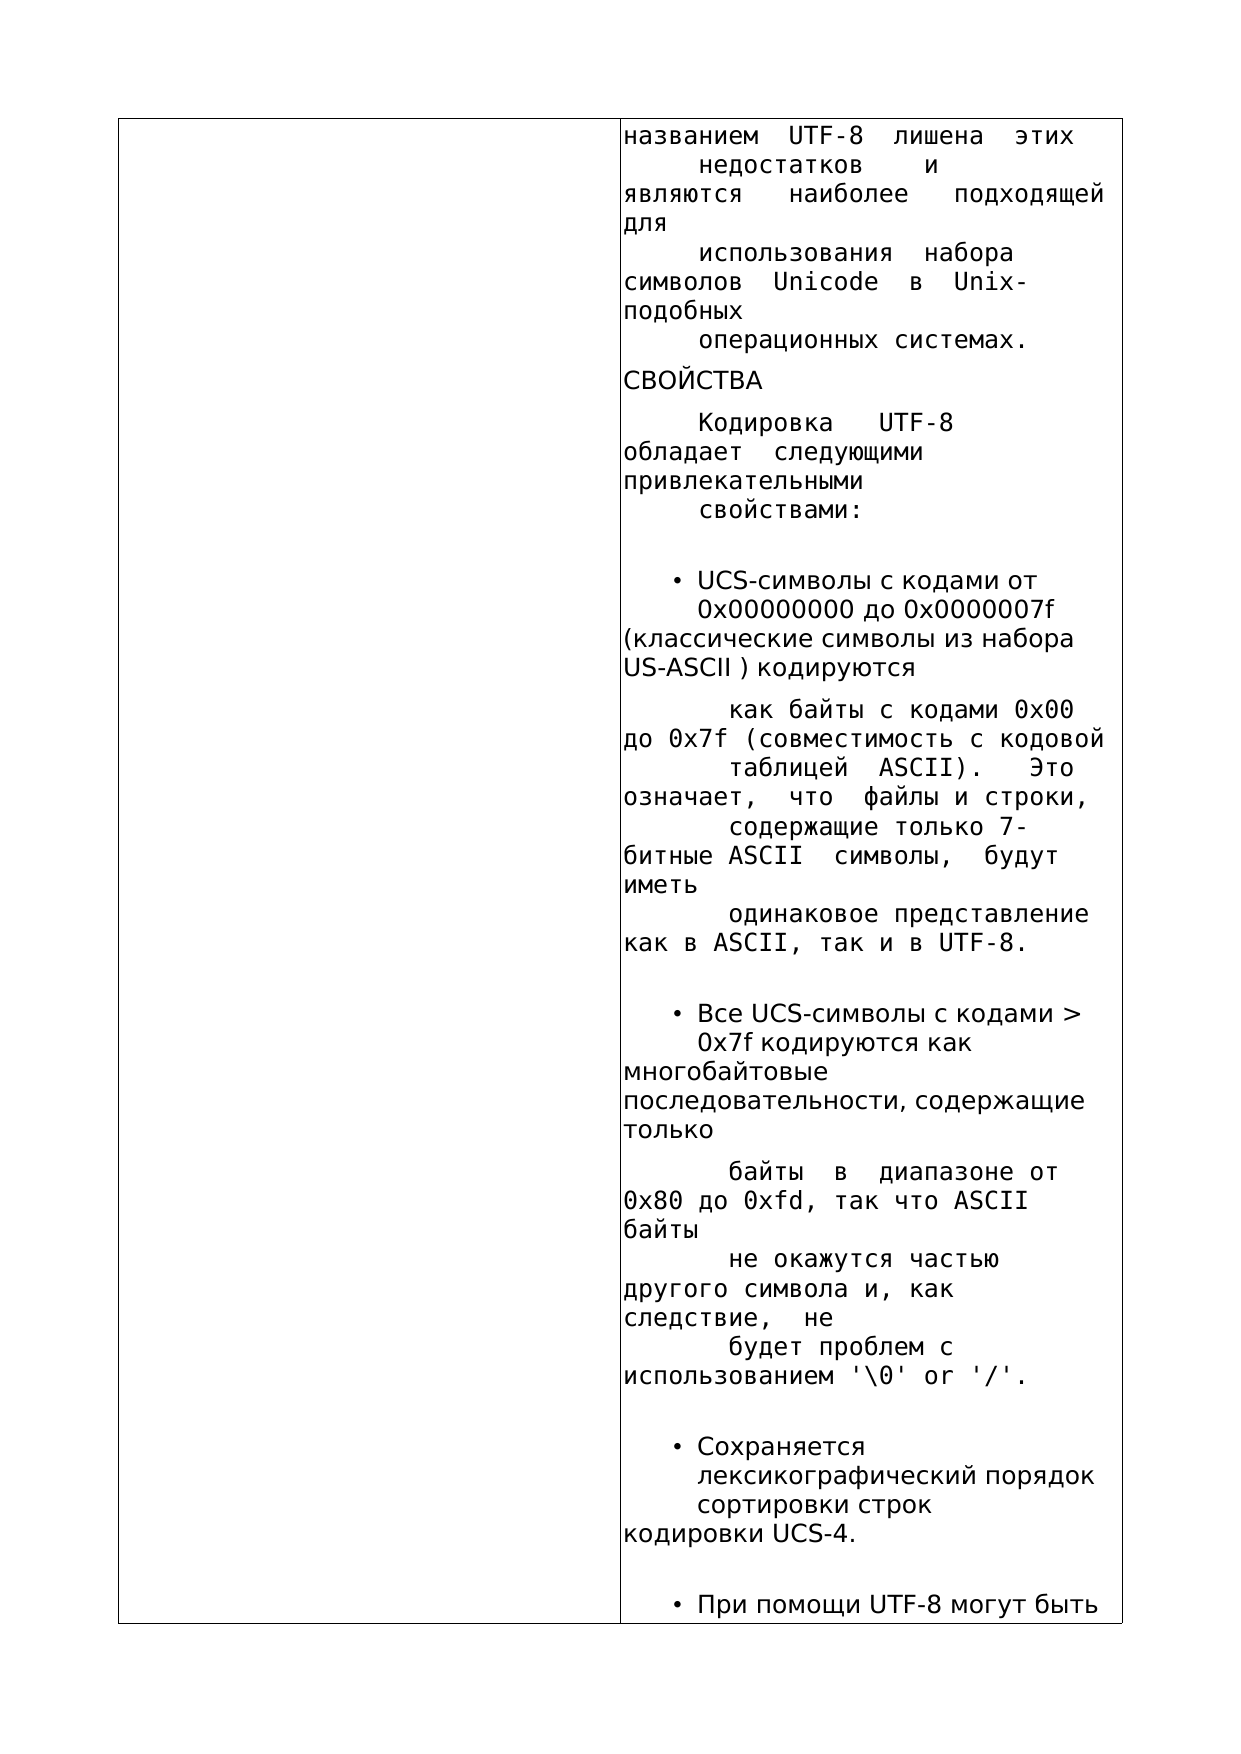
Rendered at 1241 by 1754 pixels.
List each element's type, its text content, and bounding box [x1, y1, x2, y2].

table_header названием UTF-8 лишена этих недостатков и являются наиболее подходящей для использования набора символов Unicode в Unix-подобных операционных системах. СВОЙСТВА Кодировка UTF-8 обладает следующими привлекательными свойствами: UCS-символы с кодами от 0x00000000 до 0x0000007f (классические символы из набора US-ASCII ) кодируются как байты с кодами 0x00 до 0x7f (совместимость с кодовой таблицей ASCII). Это означает, что файлы и строки, содержащие только 7-битные ASCII символы, будут иметь одинаковое представление как в ASCII, так и в UTF-8. Все UCS-символы с кодами > 0x7f кодируются как многобайтовые последовательности, содержащие только байты в диапазоне от 0x80 до 0xfd, так что ASCII байты не окажутся частью другого символа и, как следствие, не будет проблем с использованием '\0' or '/'. Сохраняется лексикографический порядок сортировки строк кодировки UCS-4. При помощи UTF-8 могут быть [621, 119, 1122, 1622]
table_header [119, 119, 620, 1622]
